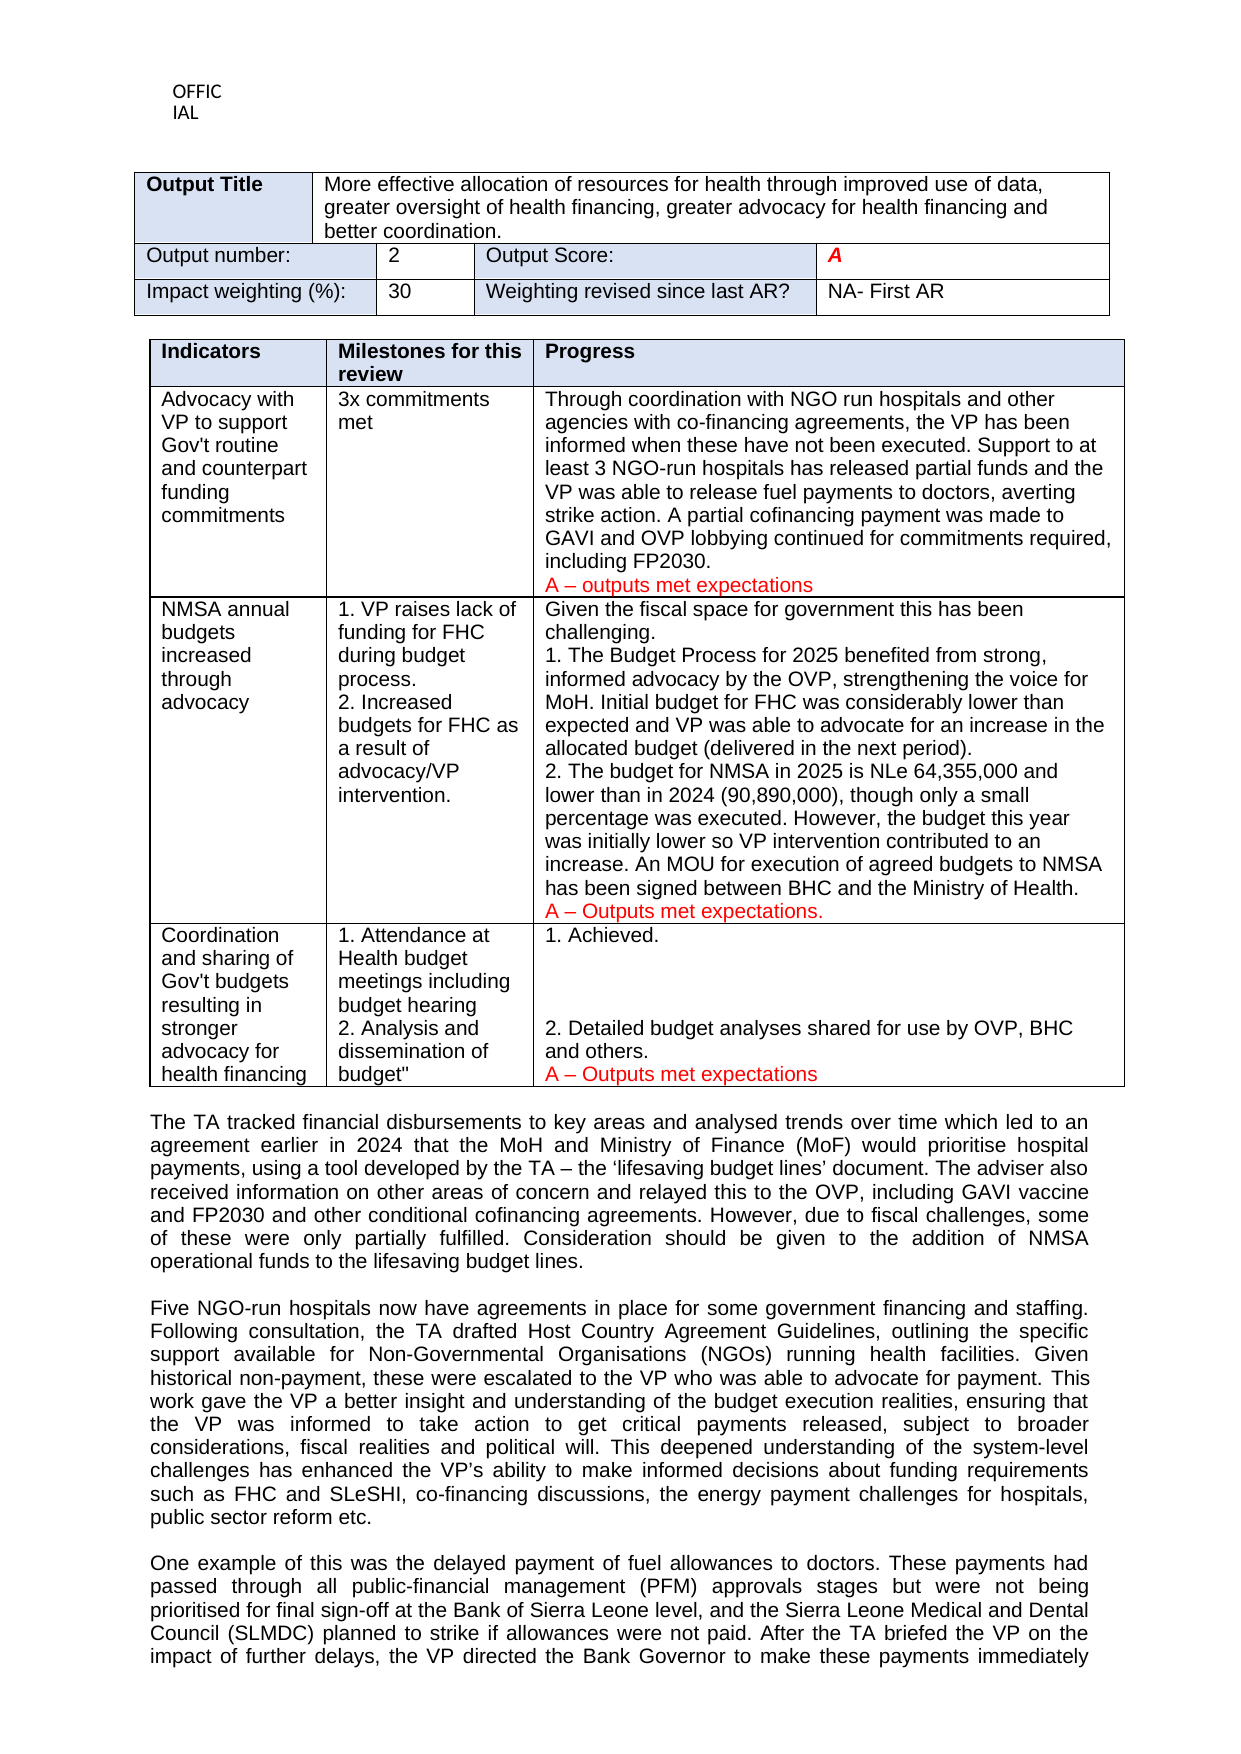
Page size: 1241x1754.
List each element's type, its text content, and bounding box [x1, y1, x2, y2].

table_cell 1. Attendance at Health budget meetings including budget hearing 2. Analysis and dissemination of budget" [327, 924, 533, 1086]
table_cell Coordination and sharing of Gov't budgets resulting in stronger advocacy for health financing [151, 924, 326, 1086]
table_cell 30 [377, 280, 474, 314]
table_header Progress [534, 340, 1124, 386]
table_cell 3x commitments met [327, 387, 533, 596]
text One example of this was the delayed payment of fuel allowances to doctors. These payments had passed through all public-financial management (PFM) approvals stages but were not being prioritised for final sign-off at the Bank of Sierra Leone level, and the Sierra Leone Medical and Dental Council (SLMDC) planned to strike if allowances were not paid. After the TA briefed the VP on the impact of further delays, the VP directed the Bank Governor to make these payments immediately and the risk of a threatened doctors’ strike - and major health sector disruption - was averted. [150, 1552, 1090, 1668]
text Five NGO-run hospitals now have agreements in place for some government financing and staffing. Following consultation, the TA drafted Host Country Agreement Guidelines, outlining the specific support available for Non-Governmental Organisations (NGOs) running health facilities. Given historical non-payment, these were escalated to the VP who was able to advocate for payment. This work gave the VP a better insight and understanding of the budget execution realities, ensuring that the VP was informed to take action to get critical payments released, subject to broader considerations, fiscal realities and political will. This deepened understanding of the system-level challenges has enhanced the VP’s ability to make informed decisions about funding requirements such as FHC and SLeSHI, co-financing discussions, the energy payment challenges for hospitals, public sector reform etc. [150, 1296, 1090, 1529]
table_cell 2 [377, 244, 474, 278]
table_cell 1. Achieved. 2. Detailed budget analyses shared for use by OVP, BHC and others. A – Outputs met expectations [534, 924, 1124, 1086]
text The TA tracked financial disbursements to key areas and analysed trends over time which led to an agreement earlier in 2024 that the MoH and Ministry of Finance (MoF) would prioritise hospital payments, using a tool developed by the TA – the ‘lifesaving budget lines’ document. The adviser also received information on other areas of concern and relayed this to the OVP, including GAVI vaccine and FP2030 and other conditional cofinancing agreements. However, due to fiscal challenges, some of these were only partially fulfilled. Consideration should be given to the addition of NMSA operational funds to the lifesaving budget lines. [150, 1111, 1090, 1273]
table_cell A [817, 244, 1109, 278]
table_cell Impact weighting (%): [135, 280, 376, 314]
table_cell Advocacy with VP to support Gov't routine and counterpart funding commitments [151, 387, 326, 596]
table_cell Through coordination with NGO run hospitals and other agencies with co-financing agreements, the VP has been informed when these have not been executed. Support to at least 3 NGO-run hospitals has released partial funds and the VP was able to release fuel payments to doctors, averting strike action. A partial cofinancing payment was made to GAVI and OVP lobbying continued for commitments required, including FP2030. A – outputs met expectations [534, 387, 1124, 596]
table_cell Output Score: [475, 244, 816, 278]
table_cell Output number: [135, 244, 376, 278]
table_cell NA- First AR [817, 280, 1109, 314]
table_header Output Title [135, 173, 312, 242]
table_header More effective allocation of resources for health through improved use of data, greater oversight of health financing, greater advocacy for health financing and better coordination. [313, 173, 1109, 242]
table_header Indicators [151, 340, 326, 386]
table_cell Weighting revised since last AR? [475, 280, 816, 314]
table_cell 1. VP raises lack of funding for FHC during budget process. 2. Increased budgets for FHC as a result of advocacy/VP intervention. [327, 598, 533, 923]
table_cell Given the fiscal space for government this has been challenging. 1. The Budget Process for 2025 benefited from strong, informed advocacy by the OVP, strengthening the voice for MoH. Initial budget for FHC was considerably lower than expected and VP was able to advocate for an increase in the allocated budget (delivered in the next period). 2. The budget for NMSA in 2025 is NLe 64,355,000 and lower than in 2024 (90,890,000), though only a small percentage was executed. However, the budget this year was initially lower so VP intervention contributed to an increase. An MOU for execution of agreed budgets to NMSA has been signed between BHC and the Ministry of Health. A – Outputs met expectations. [534, 598, 1124, 923]
table_cell NMSA annual budgets increased through advocacy [151, 598, 326, 923]
table_header Milestones for this review [327, 340, 533, 386]
